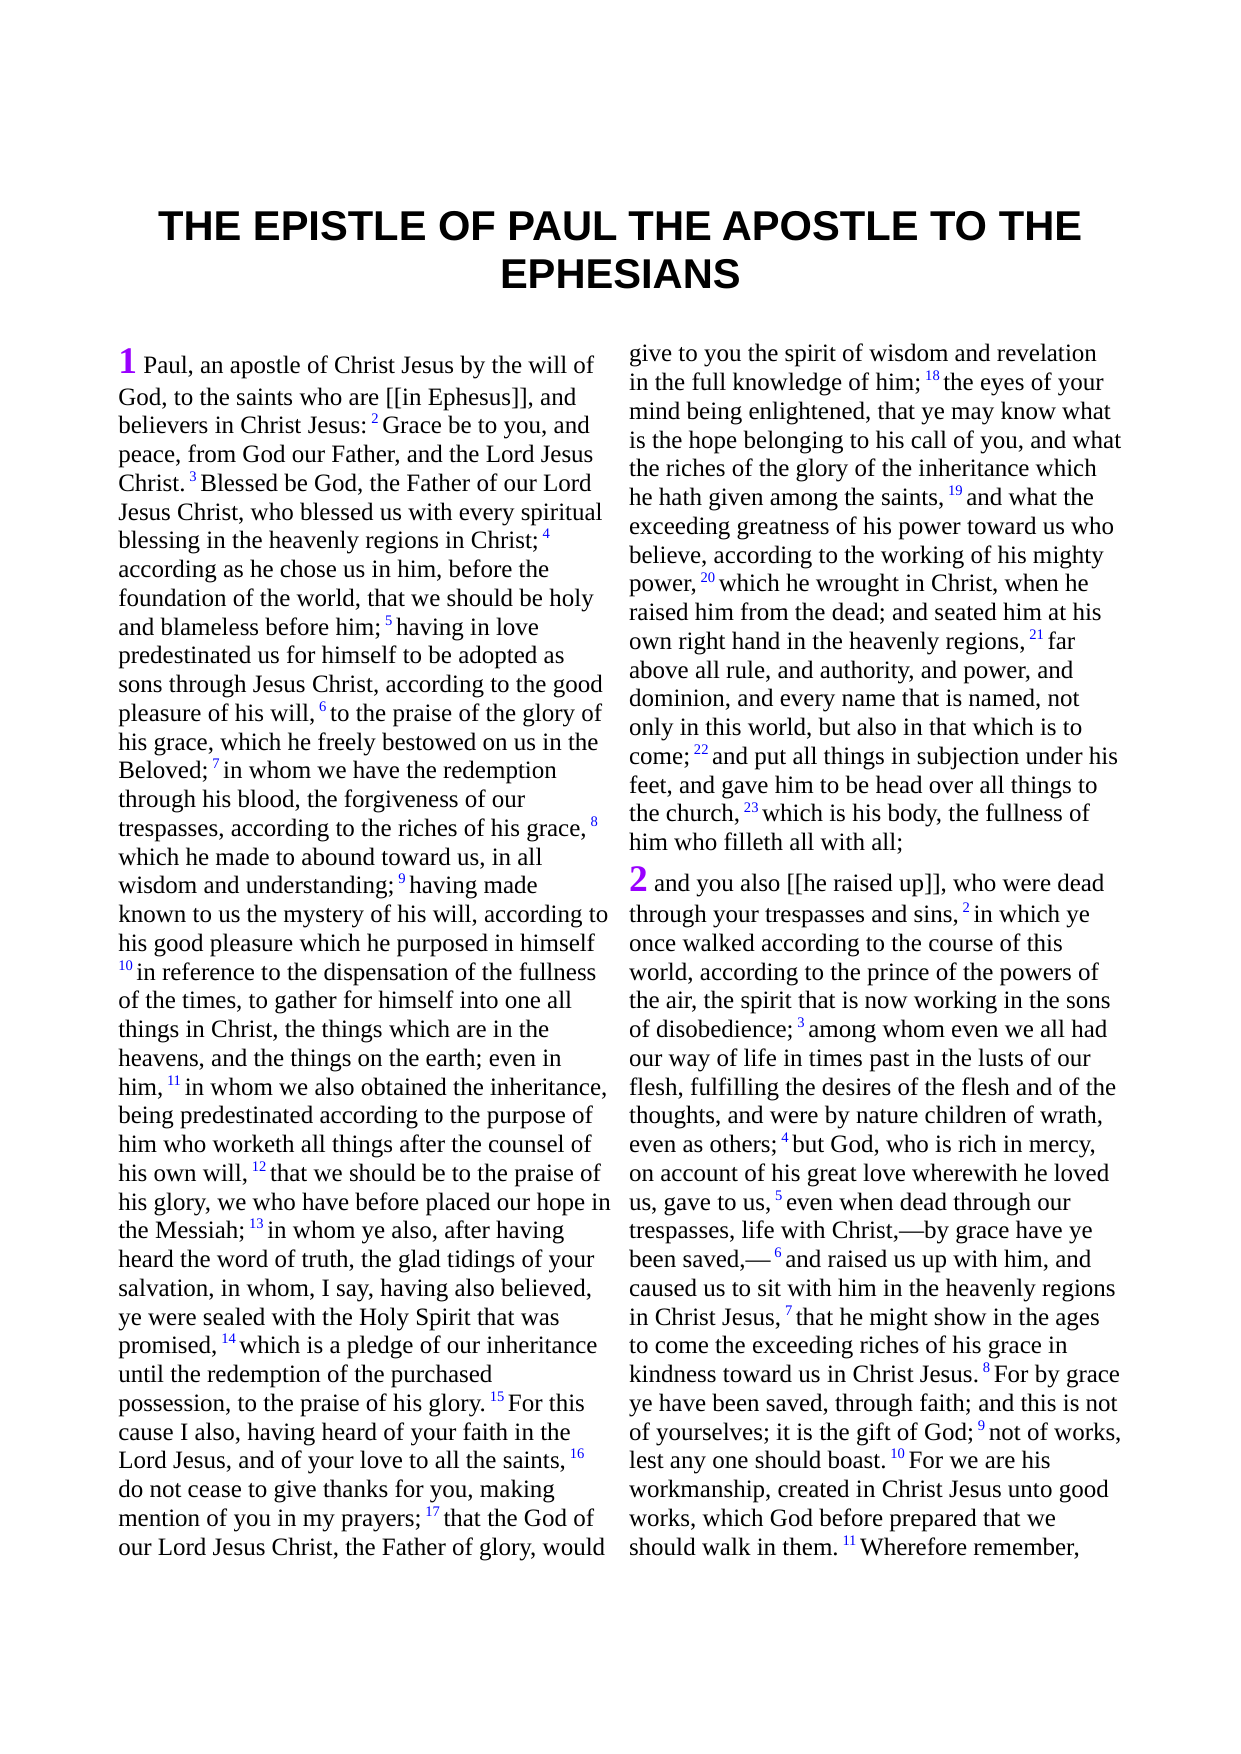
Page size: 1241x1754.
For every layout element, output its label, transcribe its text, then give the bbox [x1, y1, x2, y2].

title THE EPISTLE OF PAUL THE APOSTLE TO THE EPHESIANS [118, 201, 1122, 297]
text 1 Paul, an apostle of Christ Jesus by the will of God, to the saints who are [[in Ephesus]], and believers in Christ Jesus: 2 Grace be to you, and peace, from God our Father, and the Lord Jesus Christ. 3 Blessed be God, the Father of our Lord Jesus Christ, who blessed us with every spiritual blessing in the heavenly regions in Christ; 4 according as he chose us in him, before the foundation of the world, that we should be holy and blameless before him; 5 having in love predestinated us for himself to be adopted as sons through Jesus Christ, according to the good pleasure of his will, 6 to the praise of the glory of his grace, which he freely bestowed on us in the Beloved; 7 in whom we have the redemption through his blood, the forgiveness of our trespasses, according to the riches of his grace, 8 which he made to abound toward us, in all wisdom and understanding; 9 having made known to us the mystery of his will, according to his good pleasure which he purposed in himself 10 in reference to the dispensation of the fullness of the times, to gather for himself into one all things in Christ, the things which are in the heavens, and the things on the earth; even in him, 11 in whom we also obtained the inheritance, being predestinated according to the purpose of him who worketh all things after the counsel of his own will, 12 that we should be to the praise of his glory, we who have before placed our hope in the Messiah; 13 in whom ye also, after having heard the word of truth, the glad tidings of your salvation, in whom, I say, having also believed, ye were sealed with the Holy Spirit that was promised, 14 which is a pledge of our inheritance until the redemption of the purchased possession, to the praise of his glory. 15 For this cause I also, having heard of your faith in the Lord Jesus, and of your love to all the saints, 16 do not cease to give thanks for you, making mention of you in my prayers; 17 that the God of our Lord Jesus Christ, the Father of glory, would [118, 338, 611, 1560]
text 2 and you also [[he raised up]], who were dead through your trespasses and sins, 2 in which ye once walked according to the course of this world, according to the prince of the powers of the air, the spirit that is now working in the sons of disobedience; 3 among whom even we all had our way of life in times past in the lusts of our flesh, fulfilling the desires of the flesh and of the thoughts, and were by nature children of wrath, even as others; 4 but God, who is rich in mercy, on account of his great love wherewith he loved us, gave to us, 5 even when dead through our trespasses, life with Christ,—by grace have ye been saved,— 6 and raised us up with him, and caused us to sit with him in the heavenly regions in Christ Jesus, 7 that he might show in the ages to come the exceeding riches of his grace in kindness toward us in Christ Jesus. 8 For by grace ye have been saved, through faith; and this is not of yourselves; it is the gift of God; 9 not of works, lest any one should boast. 10 For we are his workmanship, created in Christ Jesus unto good works, which God before prepared that we should walk in them. 11 Wherefore remember, [629, 856, 1122, 1560]
text give to you the spirit of wisdom and revelation in the full knowledge of him; 18 the eyes of your mind being enlightened, that ye may know what is the hope belonging to his call of you, and what the riches of the glory of the inheritance which he hath given among the saints, 19 and what the exceeding greatness of his power toward us who believe, according to the working of his mighty power, 20 which he wrought in Christ, when he raised him from the dead; and seated him at his own right hand in the heavenly regions, 21 far above all rule, and authority, and power, and dominion, and every name that is named, not only in this world, but also in that which is to come; 22 and put all things in subjection under his feet, and gave him to be head over all things to the church, 23 which is his body, the fullness of him who filleth all with all; [629, 338, 1122, 856]
